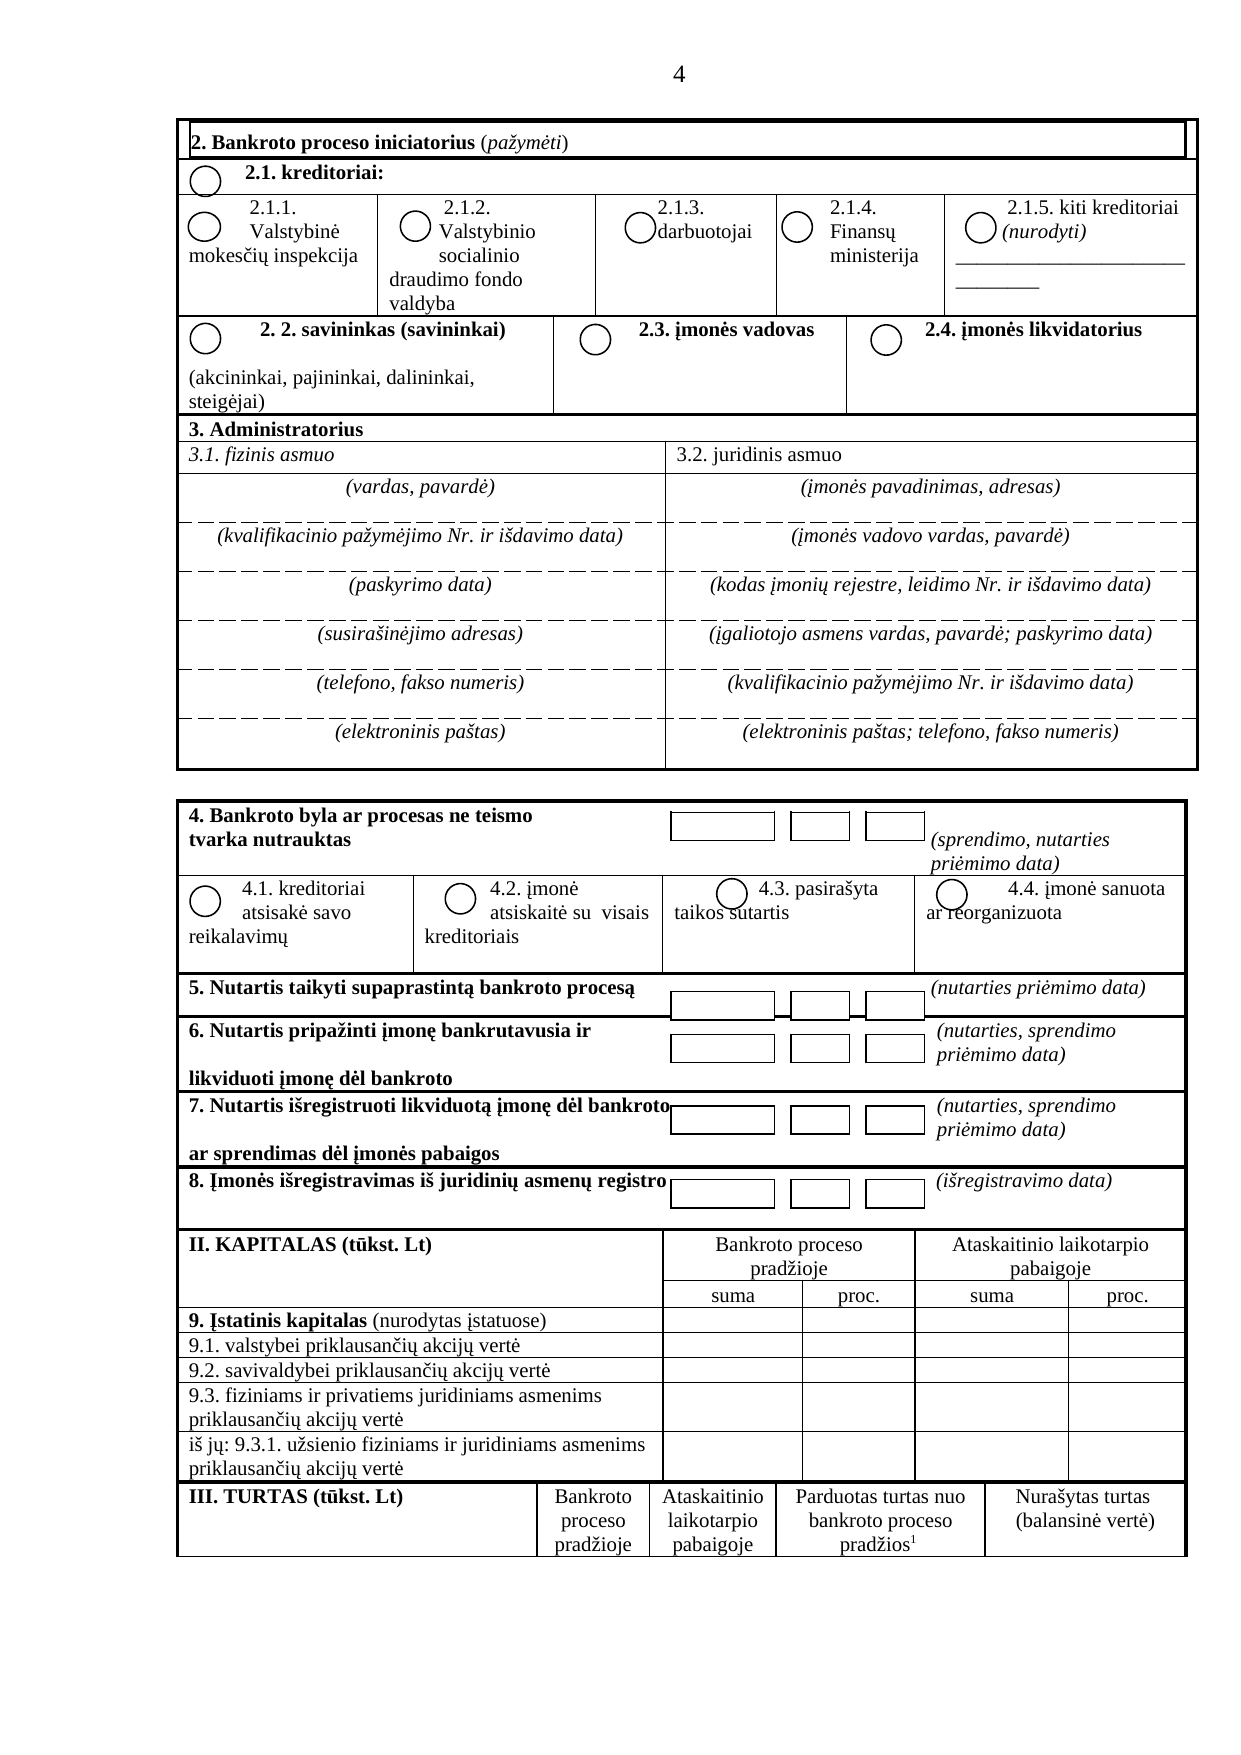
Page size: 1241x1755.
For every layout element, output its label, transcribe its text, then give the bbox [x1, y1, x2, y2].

table_cell (kvalifikacinio pažymėjimo Nr. ir išdavimo data) [666, 669, 1196, 694]
table_cell 6. Nutartis pripažinti įmonę bankrutavusia ir (nutarties, sprendimo priėmimo data) likviduoti įmonę dėl bankroto [179, 1018, 1184, 1090]
table_cell [666, 645, 1196, 669]
table_cell [916, 1358, 1068, 1382]
table_cell (paskyrimo data) [179, 571, 665, 596]
table_cell (susirašinėjimo adresas) [179, 620, 665, 645]
table_cell [179, 498, 665, 522]
table_cell Parduotas turtas nuo bankroto proceso pradžios [777, 1484, 984, 1556]
table_cell Ataskaitinio laikotarpio pabaigoje [916, 1231, 1184, 1279]
table_cell [179, 547, 665, 571]
table_cell 2.1. kreditoriai: [179, 160, 1196, 194]
table_cell suma [664, 1281, 802, 1307]
table_cell [803, 1383, 914, 1431]
table_cell [916, 1333, 1068, 1357]
table_cell 2. Bankroto proceso iniciatorius (pažymėti) [191, 123, 1184, 156]
table_cell [803, 1432, 914, 1480]
table_cell [1069, 1383, 1184, 1431]
table_cell (įgaliotojo asmens vardas, pavardė; paskyrimo data) [666, 620, 1196, 645]
table_cell III. TURTAS (tūkst. Lt) [179, 1484, 536, 1556]
table_cell [664, 1358, 802, 1382]
table_cell suma [916, 1281, 1068, 1307]
table_cell [672, 992, 774, 1019]
table_cell [666, 498, 1196, 522]
table_cell (kodas įmonių rejestre, leidimo Nr. ir išdavimo data) [666, 571, 1196, 596]
table_cell (elektroninis paštas; telefono, fakso numeris) [666, 718, 1196, 767]
table_cell 9.1. valstybei priklausančių akcijų vertė [179, 1333, 662, 1357]
table_cell [664, 1308, 802, 1332]
table_cell [666, 694, 1196, 718]
table_cell 2.3. įmonės vadovas [554, 317, 846, 413]
table_cell 2.1.3. darbuotojai [596, 195, 776, 315]
table_cell 9. Įstatinis kapitalas (nurodytas įstatuose) [179, 1308, 662, 1332]
table_cell [664, 1432, 802, 1480]
table_cell [1069, 1432, 1184, 1480]
table_cell [1069, 1308, 1184, 1332]
table_cell (elektroninis paštas) [179, 718, 665, 767]
table_cell [666, 547, 1196, 571]
table_cell [803, 1308, 914, 1332]
table_cell (įmonės pavadinimas, adresas) [666, 474, 1196, 498]
table_cell 2.1.4. Finansų ministerija [777, 195, 944, 315]
table_cell 9.3. fiziniams ir privatiems juridiniams asmenims priklausančių akcijų vertė [179, 1383, 662, 1431]
table_cell (kvalifikacinio pažymėjimo Nr. ir išdavimo data) [179, 522, 665, 547]
table_cell [792, 992, 849, 1019]
table_cell 2.1.1. Valstybinė mokesčių inspekcija [179, 195, 377, 315]
table_cell 4.1. kreditoriai atsisakė savo reikalavimų [179, 876, 413, 972]
table_cell [179, 596, 665, 620]
table_cell Bankroto proceso pradžioje [664, 1231, 914, 1279]
table_cell 2. 2. savininkas (savininkai) (akcininkai, pajininkai, dalininkai, steigėjai) [179, 317, 553, 413]
table_cell [916, 1383, 1068, 1431]
table_cell [916, 1432, 1068, 1480]
table_cell (vardas, pavardė) [179, 474, 665, 498]
table_cell [916, 1308, 1068, 1332]
table_cell [1069, 1358, 1184, 1382]
table_cell (įmonės vadovo vardas, pavardė) [666, 522, 1196, 547]
table_cell 3.2. juridinis asmuo [666, 442, 1196, 472]
table_cell 4.2. įmonė atsiskaitė su visais kreditoriais [414, 876, 662, 972]
table_cell [664, 1333, 802, 1357]
table_cell [1069, 1333, 1184, 1357]
table_cell 8. Įmonės išregistravimas iš juridinių asmenų registro (išregistravimo data) [179, 1169, 1184, 1228]
table_cell proc. [803, 1281, 914, 1307]
table_cell 7. Nutartis išregistruoti likviduotą įmonę dėl bankroto (nutarties, sprendimo priėmimo data) ar sprendimas dėl įmonės pabaigos [179, 1093, 1184, 1165]
table_cell II. KAPITALAS (tūkst. Lt) [179, 1231, 662, 1307]
table_cell [664, 1383, 802, 1431]
table_cell [666, 596, 1196, 620]
table_cell [803, 1358, 914, 1382]
table_cell Nurašytas turtas (balansinė vertė) [986, 1484, 1184, 1556]
table_cell Ataskaitinio laikotarpio pabaigoje [650, 1484, 775, 1556]
table_cell 3. Administratorius [179, 416, 1196, 441]
table_cell 5. Nutartis taikyti supaprastintą bankroto procesą (nutarties priėmimo data) [179, 975, 1184, 1015]
table_cell [867, 992, 924, 1019]
table_cell 2.1.5. kiti kreditoriai (nurodyti) ______________________________ [945, 195, 1196, 315]
table_header 4. Bankroto byla ar procesas ne teismo tvarka nutrauktas (sprendimo, nutarties priėmimo data) [179, 803, 1184, 875]
table_cell Bankroto proceso pradžioje [538, 1484, 649, 1556]
table_cell [179, 694, 665, 718]
table_cell proc. [1069, 1281, 1184, 1307]
table_cell [179, 645, 665, 669]
table_cell 3.1. fizinis asmuo [179, 442, 665, 472]
table_cell 9.2. savivaldybei priklausančių akcijų vertė [179, 1358, 662, 1382]
table_cell 4.4. įmonė sanuota ar reorganizuota [915, 876, 1184, 972]
table_cell 2.1.2. Valstybinio socialinio draudimo fondo valdyba [378, 195, 595, 315]
table_cell 2.4. įmonės likvidatorius [847, 317, 1196, 413]
table_cell 4.3. pasirašyta taikos sutartis [663, 876, 914, 972]
table_cell [803, 1333, 914, 1357]
table_cell (telefono, fakso numeris) [179, 669, 665, 694]
table_cell iš jų: 9.3.1. užsienio fiziniams ir juridiniams asmenims priklausančių akcijų vertė [179, 1432, 662, 1480]
